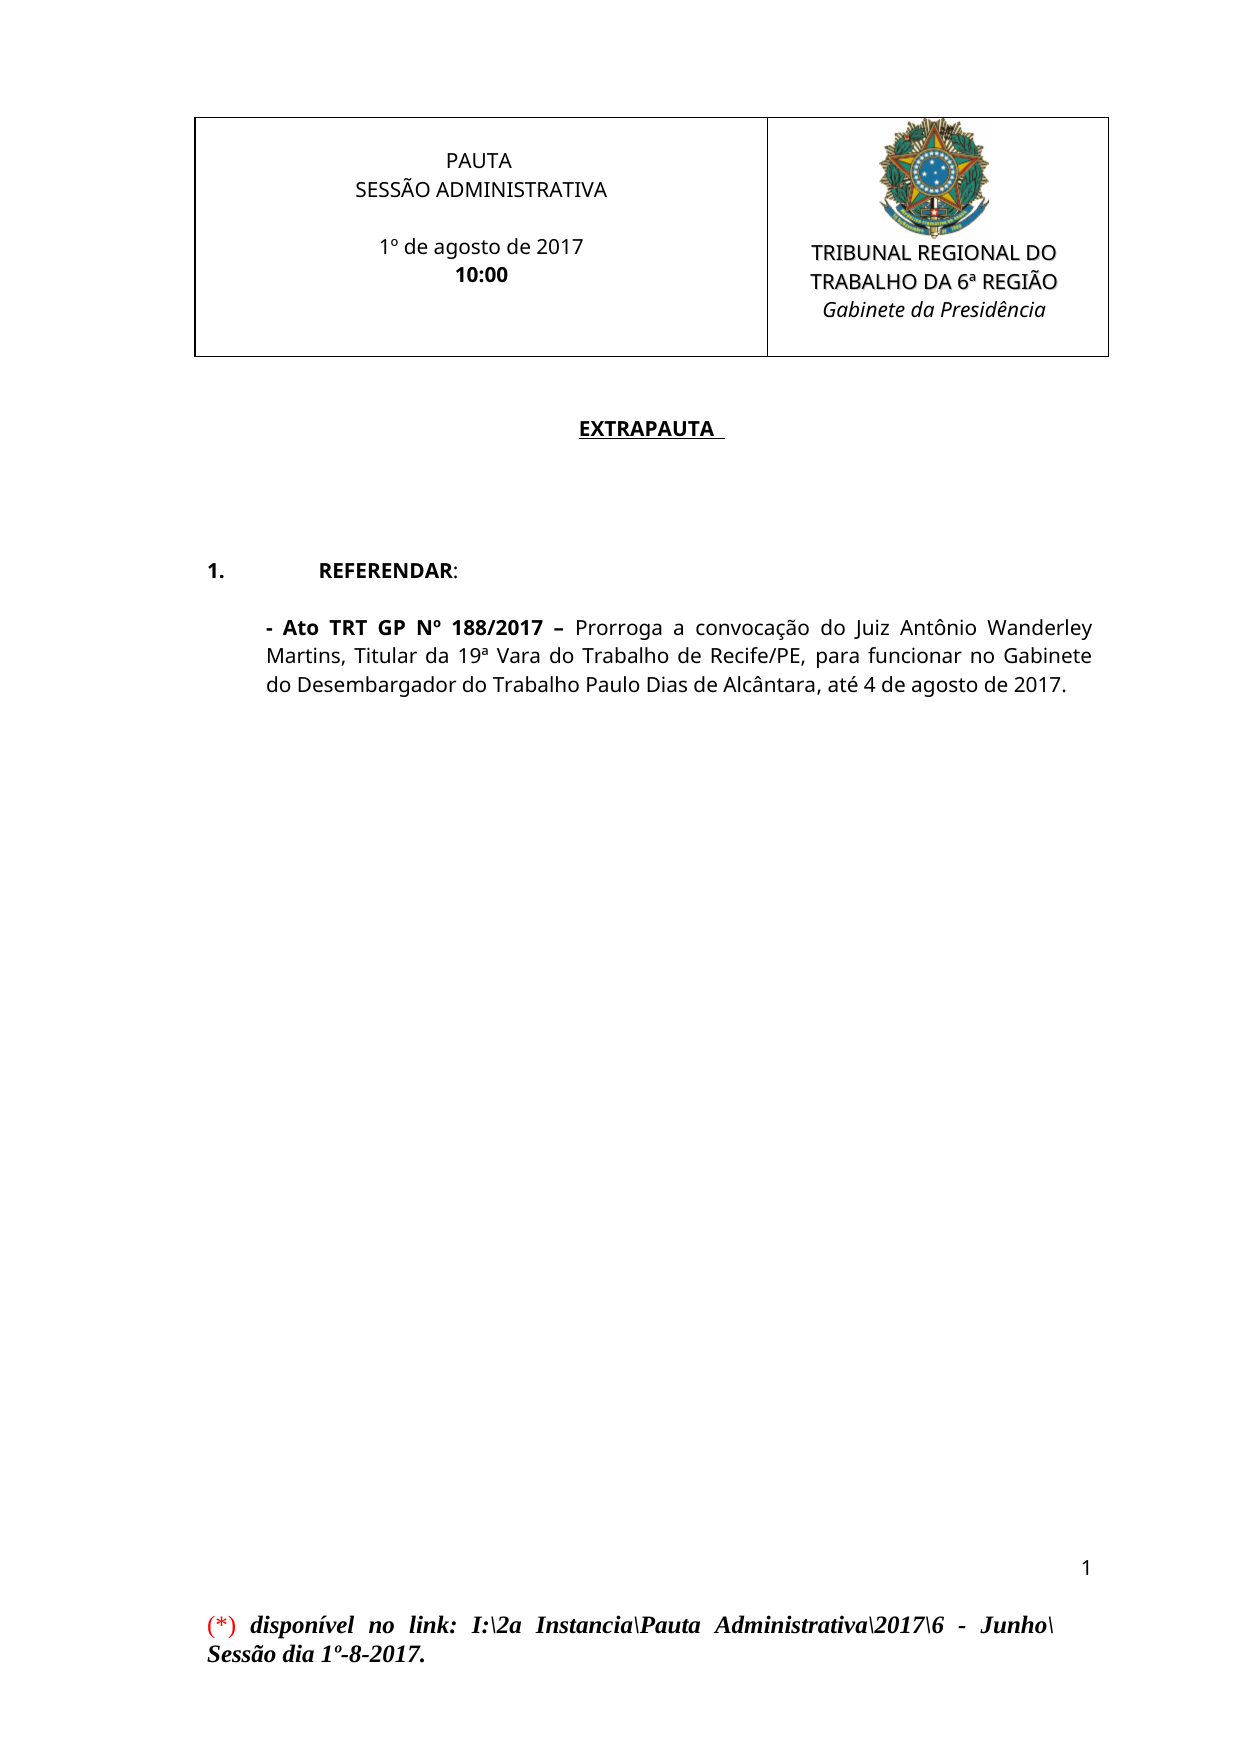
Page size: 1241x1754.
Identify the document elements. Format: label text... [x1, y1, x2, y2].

table_header TRIBUNAL REGIONAL DO TRABALHO DA 6ª REGIÃO Gabinete da Presidência [768, 118, 1108, 356]
table_header PAUTA SESSÃO ADMINISTRATIVA 1º de agosto de 2017 10:00 [196, 118, 767, 356]
picture [879, 118, 989, 239]
list REFERENDAR: [207, 556, 1092, 584]
subtitle EXTRAPAUTA [207, 414, 1097, 442]
text - Ato TRT GP Nº 188/2017 – Prorroga a convocação do Juiz Antônio Wanderley Martins, Titular da 19ª Vara do Trabalho de Recife/PE, para funcionar no Gabinete do Desembargador do Trabalho Paulo Dias de Alcântara, até 4 de agosto de 2017. [266, 613, 1092, 698]
